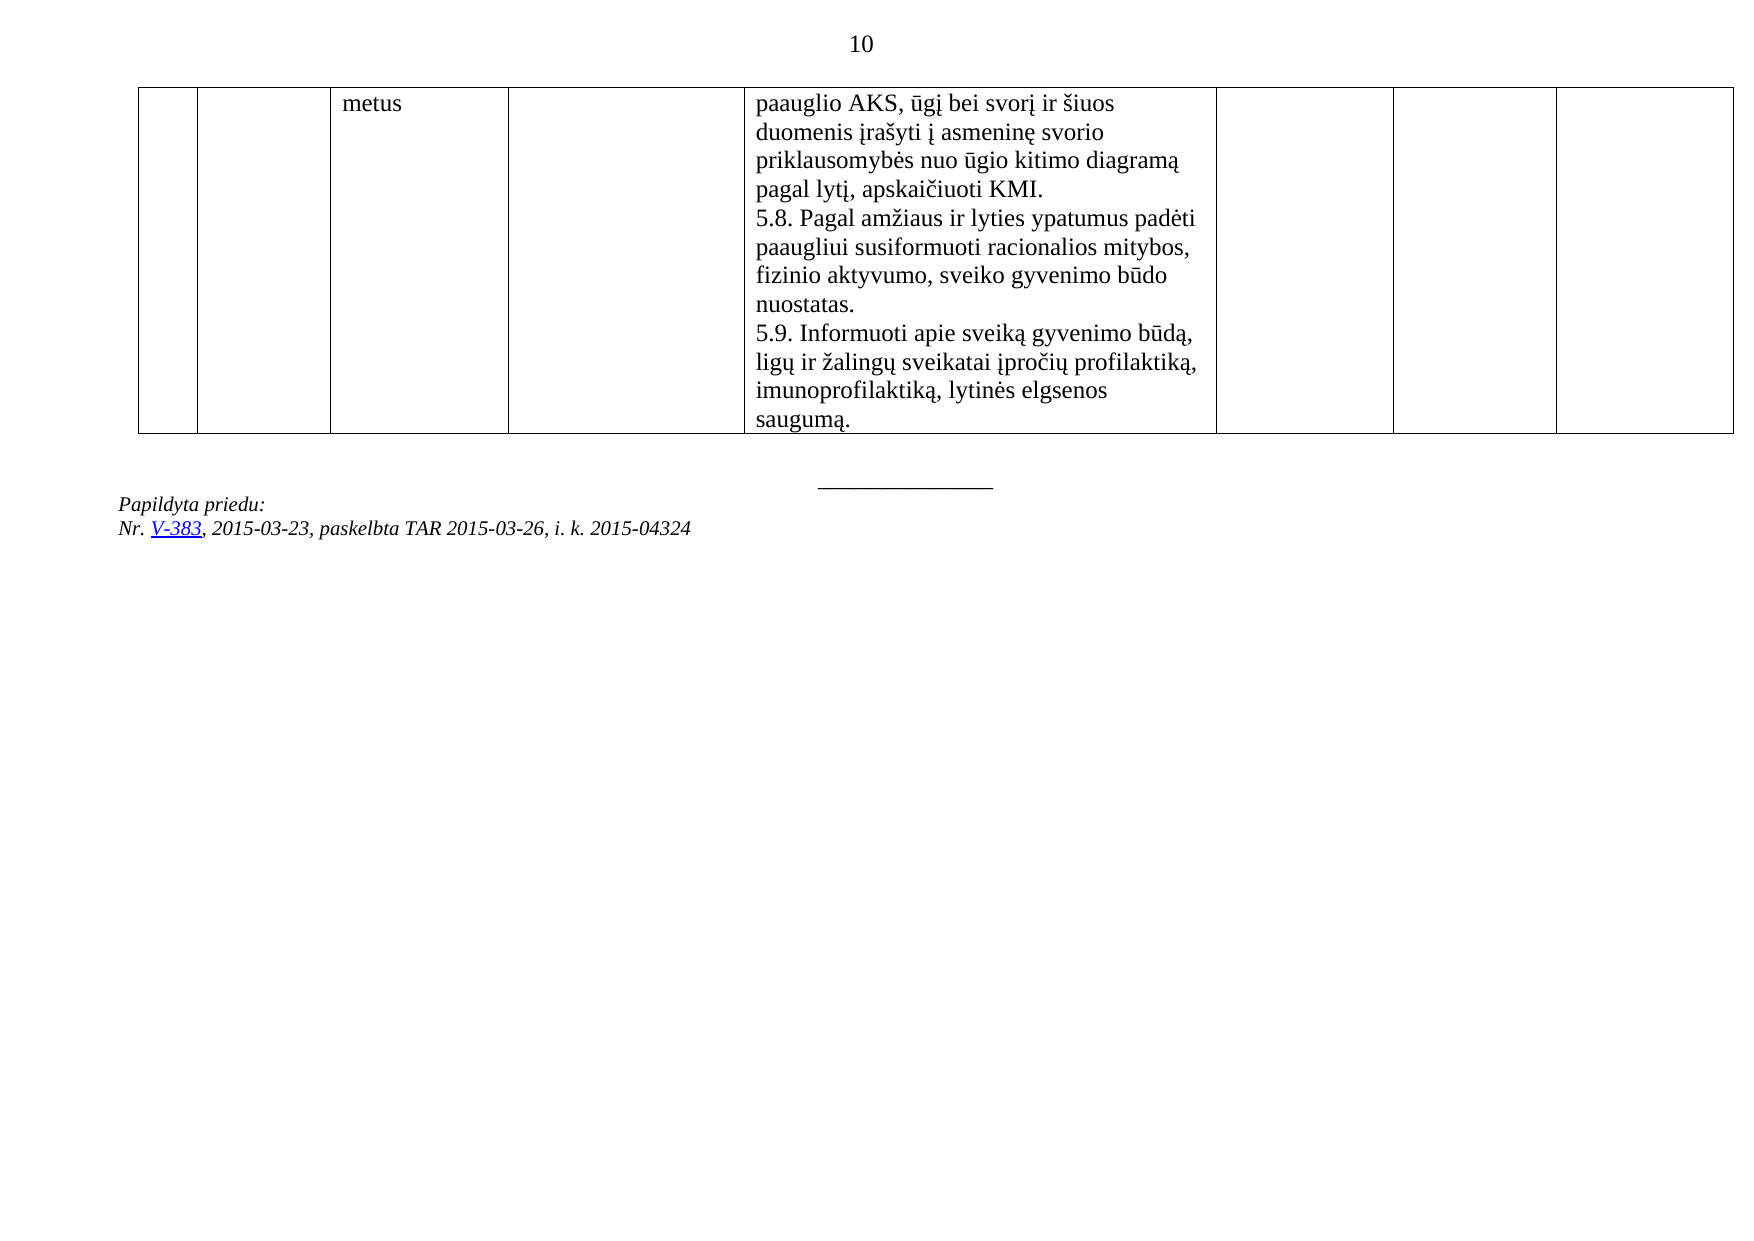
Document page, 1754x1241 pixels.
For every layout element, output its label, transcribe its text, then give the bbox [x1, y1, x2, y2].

table_cell [198, 88, 330, 433]
text Nr. V-383, 2015-03-23, paskelbta TAR 2015-03-26, i. k. 2015-04324 [118, 516, 1604, 540]
table_cell paauglio AKS, ūgį bei svorį ir šiuos duomenis įrašyti į asmeninę svorio priklausomybės nuo ūgio kitimo diagramą pagal lytį, apskaičiuoti KMI. 5.8. Pagal amžiaus ir lyties ypatumus padėti paaugliui susiformuoti racionalios mitybos, fizinio aktyvumo, sveiko gyvenimo būdo nuostatas. 5.9. Informuoti apie sveiką gyvenimo būdą, ligų ir žalingų sveikatai įpročių profilaktiką, imunoprofilaktiką, lytinės elgsenos saugumą. [745, 88, 1216, 433]
table_cell [1217, 88, 1393, 433]
table_cell [1394, 88, 1556, 433]
table_cell metus [331, 88, 508, 433]
table_cell [509, 88, 744, 433]
table_cell [139, 88, 197, 433]
text ______________ [207, 463, 1604, 492]
text Papildyta priedu: [118, 492, 1604, 516]
table_cell [1557, 88, 1733, 433]
